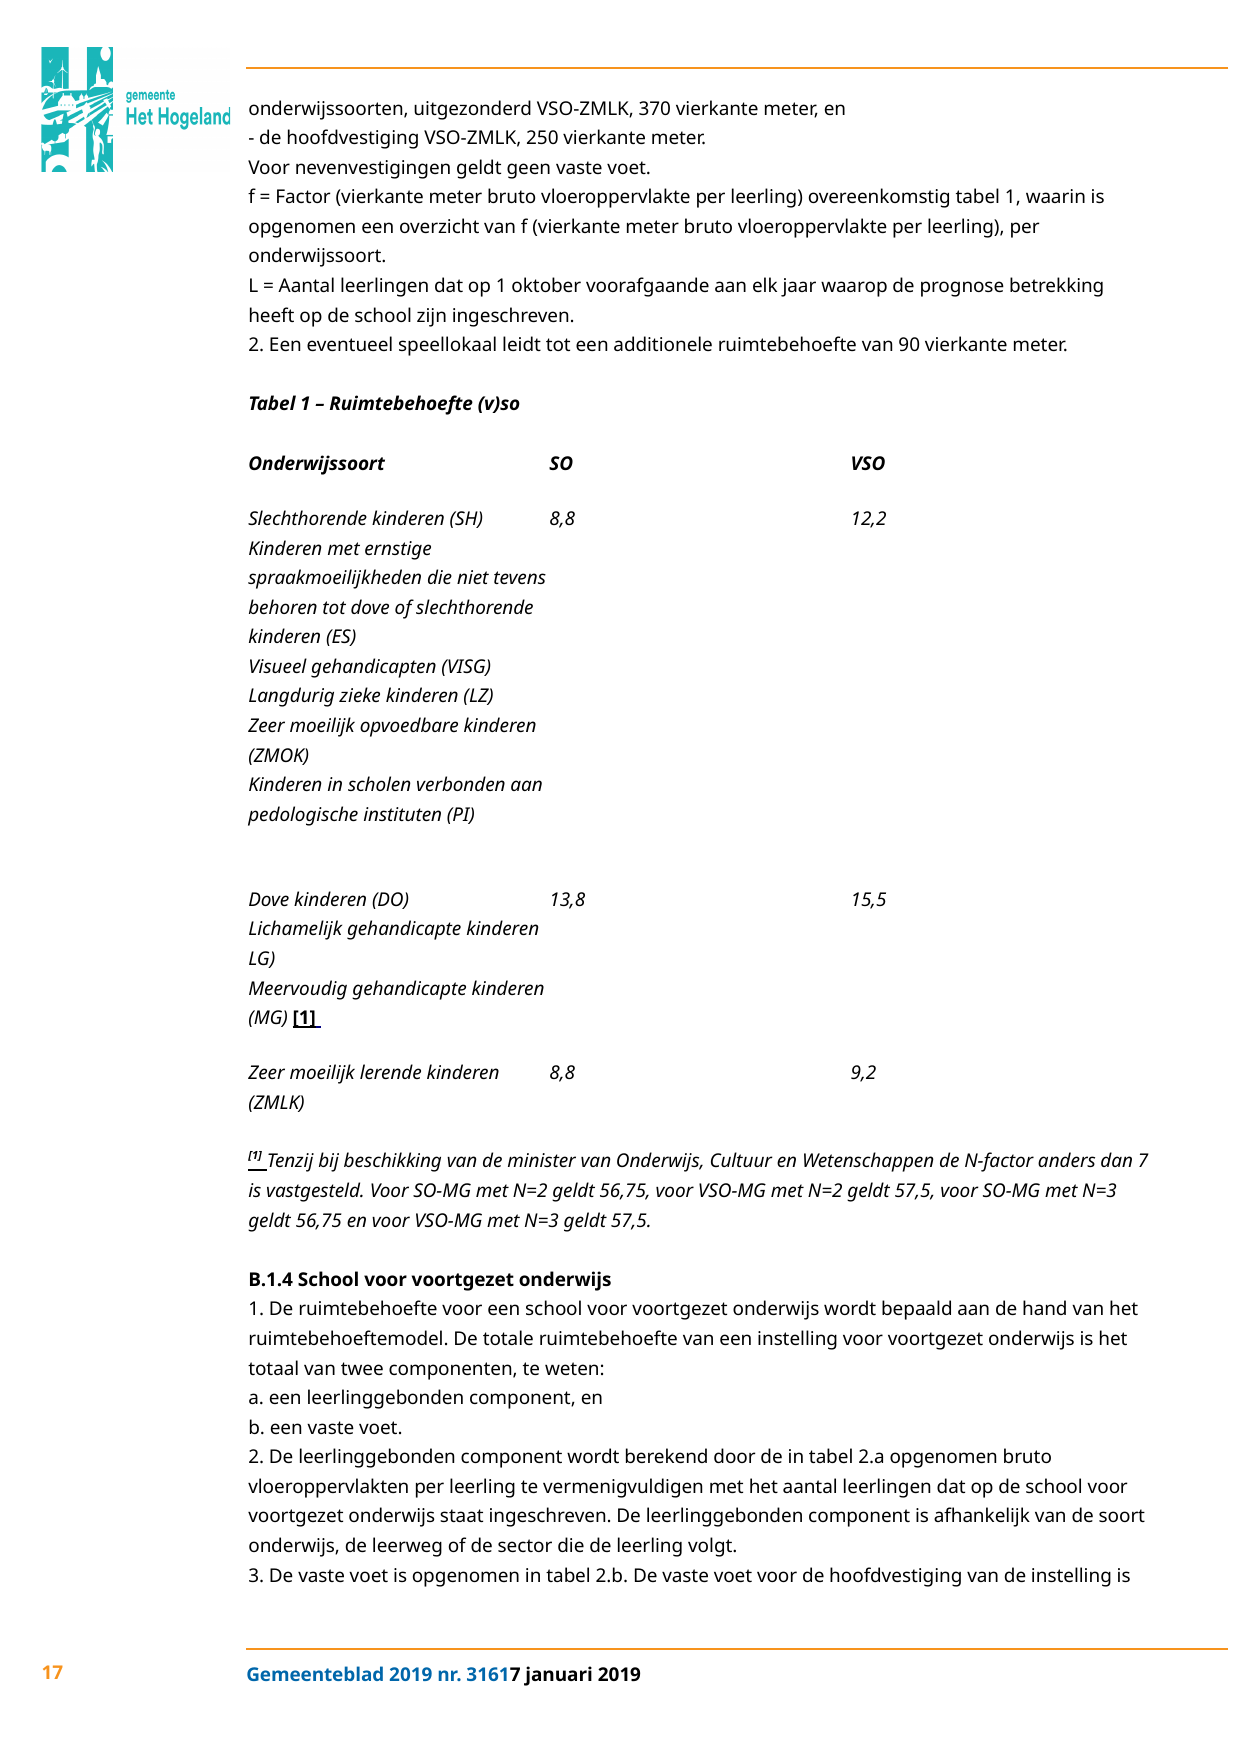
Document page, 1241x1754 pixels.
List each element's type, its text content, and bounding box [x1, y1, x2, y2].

picture [41, 47, 231, 172]
table_cell 15,5 [850, 856, 1152, 1030]
text onderwijssoorten, uitgezonderd VSO-ZMLK, 370 vierkante meter, en [248, 95, 1152, 121]
text 2. De leerlinggebonden component wordt berekend door de in tabel 2.a opgenomen bruto vloeroppervlakten per leerling te vermenigvuldigen met het aantal leerlingen dat op de school voor voortgezet onderwijs staat ingeschreven. De leerlinggebonden component is afhankelijk van de soort onderwijs, de leerweg of de sector die de leerling volgt. [248, 1443, 1152, 1558]
text f = Factor (vierkante meter bruto vloeroppervlakte per leerling) overeenkomstig tabel 1, waarin is opgenomen een overzicht van f (vierkante meter bruto vloeroppervlakte per leerling), per onderwijssoort. [248, 183, 1152, 268]
table_cell 9,2 [850, 1030, 1152, 1144]
text Tabel 1 – Ruimtebehoefte (v)so [248, 391, 1152, 416]
table_header Onderwijssoort [248, 420, 549, 476]
text 1. De ruimtebehoefte voor een school voor voortgezet onderwijs wordt bepaald aan de hand van het ruimtebehoeftemodel. De totale ruimtebehoefte van een instelling voor voortgezet onderwijs is het totaal van twee componenten, te weten: [248, 1296, 1152, 1381]
table_cell 8,8 [549, 1030, 850, 1144]
table_header SO [549, 420, 850, 476]
table_header VSO [850, 420, 1152, 476]
table_cell 13,8 [549, 856, 850, 1030]
text 2. Een eventueel speellokaal leidt tot een additionele ruimtebehoefte van 90 vierkante meter. [248, 331, 1152, 357]
table_cell Slechthorende kinderen (SH) Kinderen met ernstige spraakmoeilijkheden die niet tevens behoren tot dove of slechthorende kinderen (ES) Visueel gehandicapten (VISG) Langdurig zieke kinderen (LZ) Zeer moeilijk opvoedbare kinderen (ZMOK) Kinderen in scholen verbonden aan pedologische instituten (PI) [248, 476, 549, 856]
text [1] Tenzij bij beschikking van de minister van Onderwijs, Cultuur en Wetenschappen de N-factor anders dan 7 is vastgesteld. Voor SO-MG met N=2 geldt 56,75, voor VSO-MG met N=2 geldt 57,5, voor SO-MG met N=3 geldt 56,75 en voor VSO-MG met N=3 geldt 57,5. [248, 1148, 1152, 1233]
text 3. De vaste voet is opgenomen in tabel 2.b. De vaste voet voor de hoofdvestiging van de instelling is [248, 1562, 1152, 1588]
table_cell Zeer moeilijk lerende kinderen (ZMLK) [248, 1030, 549, 1144]
text a. een leerlinggebonden component, en [248, 1384, 1152, 1410]
text b. een vaste voet. [248, 1414, 1152, 1440]
text B.1.4 School voor voortgezet onderwijs [248, 1266, 1152, 1292]
table_cell 12,2 [850, 476, 1152, 856]
text Voor nevenvestigingen geldt geen vaste voet. [248, 154, 1152, 180]
text L = Aantal leerlingen dat op 1 oktober voorafgaande aan elk jaar waarop de prognose betrekking heeft op de school zijn ingeschreven. [248, 272, 1152, 328]
text - de hoofdvestiging VSO-ZMLK, 250 vierkante meter. [248, 124, 1152, 150]
table_cell 8,8 [549, 476, 850, 856]
table_cell Dove kinderen (DO) Lichamelijk gehandicapte kinderen LG) Meervoudig gehandicapte kinderen (MG) [1] [248, 856, 549, 1030]
